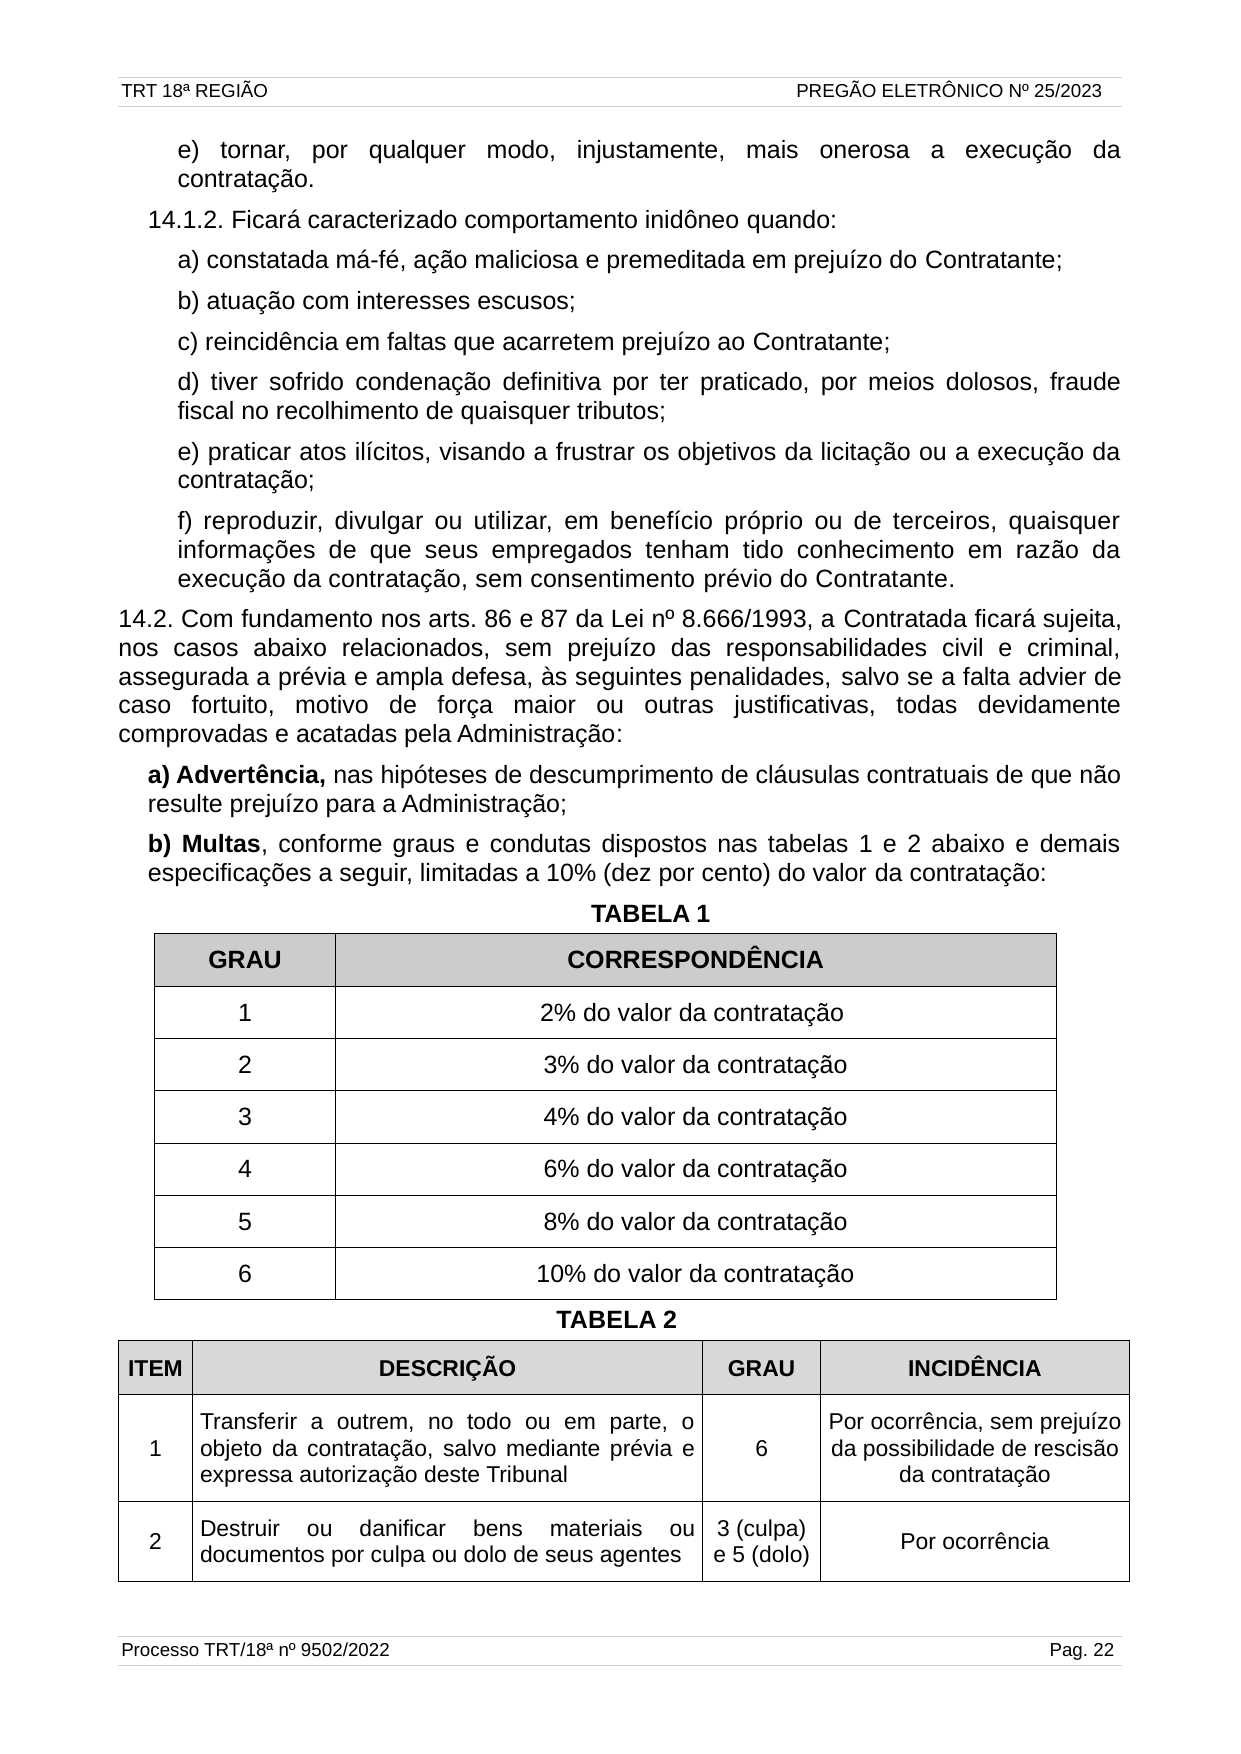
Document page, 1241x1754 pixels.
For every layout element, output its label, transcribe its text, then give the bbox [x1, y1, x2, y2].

table_cell Por ocorrência [821, 1502, 1129, 1581]
table_cell Por ocorrência, sem prejuízo da possibilidade de rescisão da contratação [821, 1395, 1129, 1501]
text 14.2. Com fundamento nos arts. 86 e 87 da Lei nº 8.666/1993, a Contratada ficará sujeita, nos casos abaixo relacionados, sem prejuízo das responsabilidades civil e criminal, assegurada a prévia e ampla defesa, às seguintes penalidades, salvo se a falta advier de caso fortuito, motivo de força maior ou outras justificativas, todas devidamente comprovadas e acatadas pela Administração: [118, 604, 1122, 748]
table_cell 8% do valor da contratação [336, 1196, 1056, 1247]
table_header DESCRIÇÃO [193, 1341, 702, 1394]
text TABELA 2 [118, 1306, 1122, 1334]
text b) Multas, conforme graus e condutas dispostos nas tabelas 1 e 2 abaixo e demais especificações a seguir, limitadas a 10% (dez por cento) do valor da contratação: [148, 829, 1122, 887]
table_cell 1 [119, 1395, 192, 1501]
table_cell 6 [155, 1248, 335, 1299]
text f) reproduzir, divulgar ou utilizar, em benefício próprio ou de terceiros, quaisquer informações de que seus empregados tenham tido conhecimento em razão da execução da contratação, sem consentimento prévio do Contratante. [177, 506, 1122, 592]
table_cell 6% do valor da contratação [336, 1144, 1056, 1195]
text TABELA 1 [179, 899, 1122, 927]
text d) tiver sofrido condenação definitiva por ter praticado, por meios dolosos, fraude fiscal no recolhimento de quaisquer tributos; [177, 367, 1122, 425]
table_cell 2 [155, 1039, 335, 1090]
text a) Advertência, nas hipóteses de descumprimento de cláusulas contratuais de que não resulte prejuízo para a Administração; [148, 760, 1122, 817]
table_header GRAU [155, 934, 335, 986]
text 14.1.2. Ficará caracterizado comportamento inidôneo quando: [148, 205, 1122, 234]
table_cell 4 [155, 1144, 335, 1195]
table_header INCIDÊNCIA [821, 1341, 1129, 1394]
table_header ITEM [119, 1341, 192, 1394]
text c) reincidência em faltas que acarretem prejuízo ao Contratante; [177, 327, 1122, 356]
table_cell 5 [155, 1196, 335, 1247]
table_cell 4% do valor da contratação [336, 1091, 1056, 1142]
table_cell 3% do valor da contratação [336, 1039, 1056, 1090]
table_cell 2 [119, 1502, 192, 1581]
table_cell 3 [155, 1091, 335, 1142]
text e) tornar, por qualquer modo, injustamente, mais onerosa a execução da contratação. [177, 136, 1122, 193]
table_cell 3 (culpa) e 5 (dolo) [703, 1502, 820, 1581]
text e) praticar atos ilícitos, visando a frustrar os objetivos da licitação ou a execução da contratação; [177, 437, 1122, 494]
table_cell 2% do valor da contratação [336, 987, 1056, 1038]
text b) atuação com interesses escusos; [177, 286, 1122, 315]
table_cell Transferir a outrem, no todo ou em parte, o objeto da contratação, salvo mediante prévia e expressa autorização deste Tribunal [193, 1395, 702, 1501]
table_cell 1 [155, 987, 335, 1038]
table_cell Destruir ou danificar bens materiais ou documentos por culpa ou dolo de seus agentes [193, 1502, 702, 1581]
table_header GRAU [703, 1341, 820, 1394]
table_cell 10% do valor da contratação [336, 1248, 1056, 1299]
table_header CORRESPONDÊNCIA [336, 934, 1056, 986]
text a) constatada má-fé, ação maliciosa e premeditada em prejuízo do Contratante; [177, 246, 1122, 274]
table_cell 6 [703, 1395, 820, 1501]
